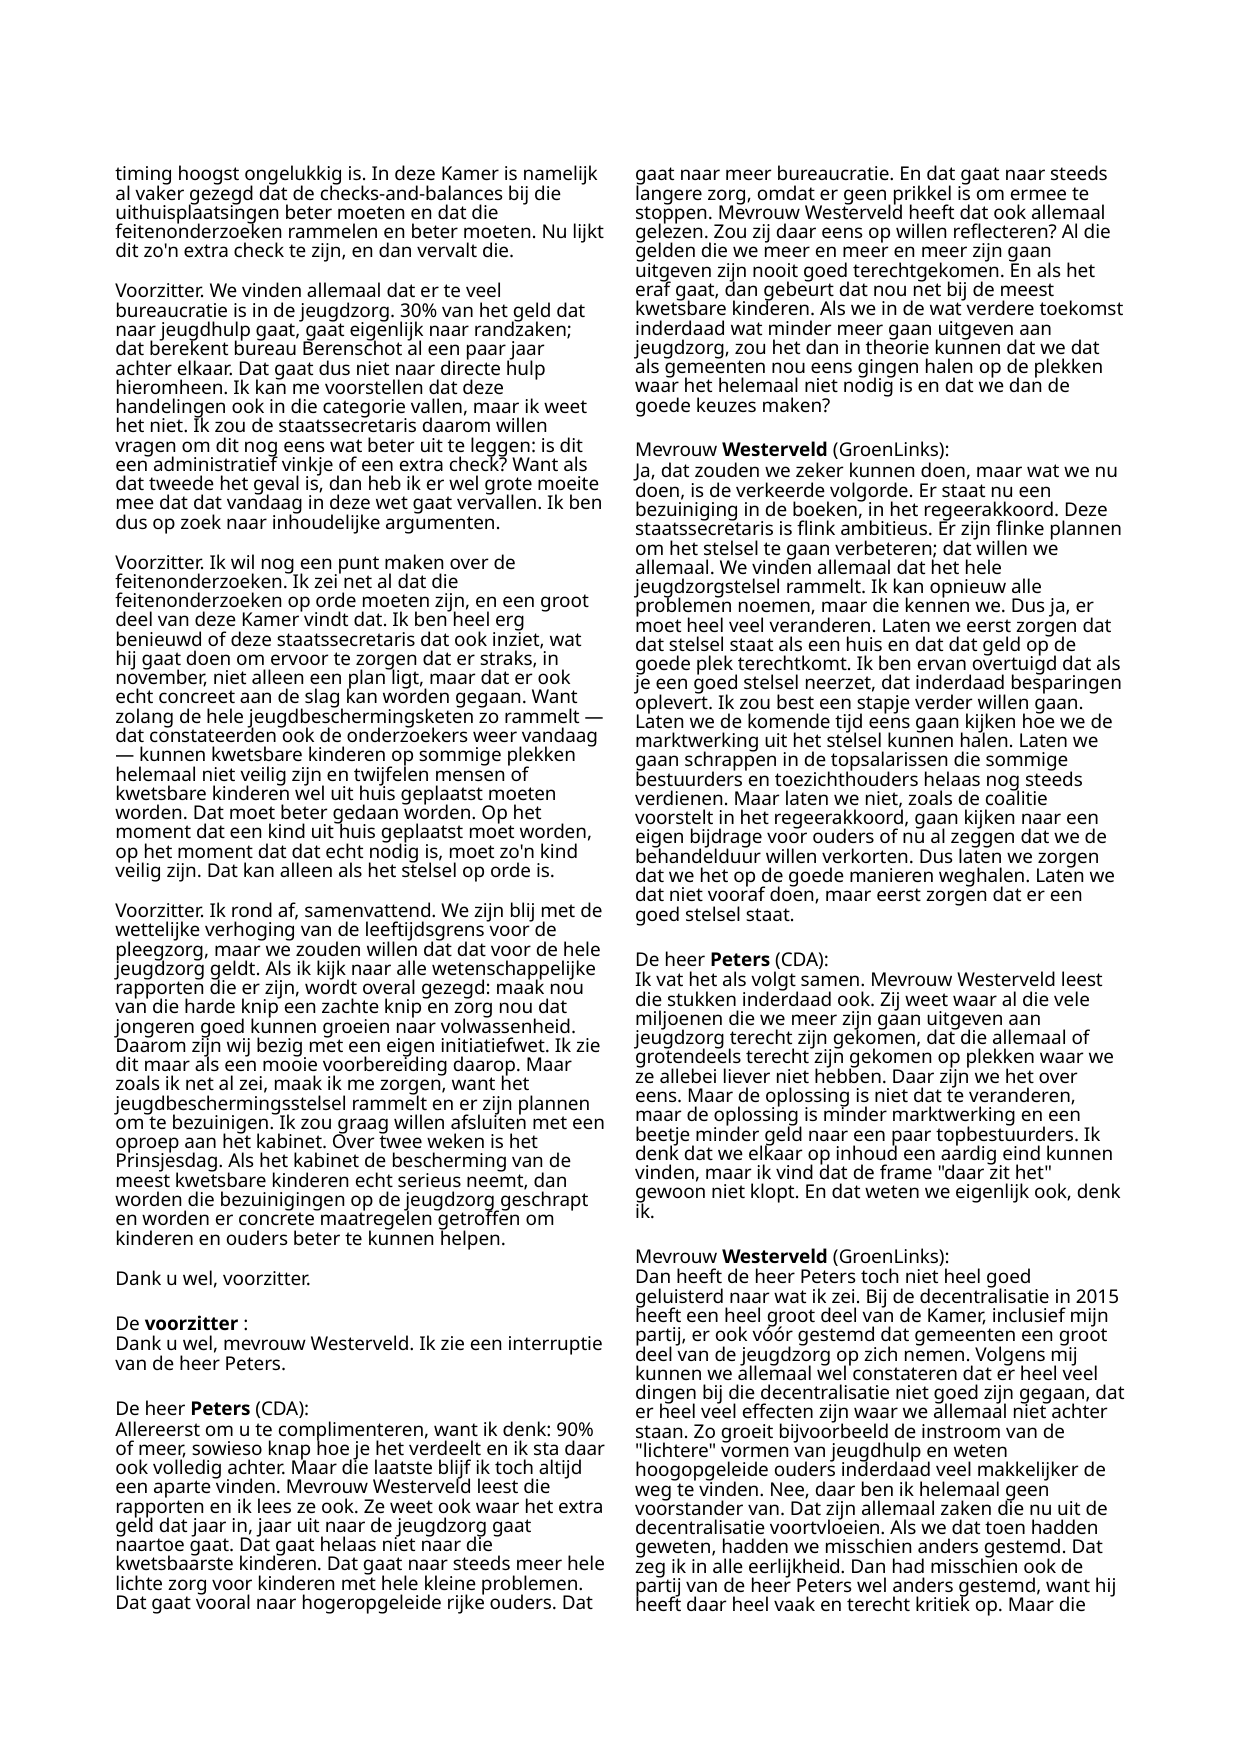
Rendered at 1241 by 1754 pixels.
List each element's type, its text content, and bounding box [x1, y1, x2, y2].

text Dank u wel, mevrouw Westerveld. Ik zie een interruptie van de heer Peters. [115, 1335, 605, 1374]
text Ja, dat zouden we zeker kunnen doen, maar wat we nu doen, is de verkeerde volgorde. Er staat nu een bezuiniging in de boeken, in het regeerakkoord. Deze staatssecretaris is flink ambitieus. Er zijn flinke plannen om het stelsel te gaan verbeteren; dat willen we allemaal. We vinden allemaal dat het hele jeugdzorgstelsel rammelt. Ik kan opnieuw alle problemen noemen, maar die kennen we. Dus ja, er moet heel veel veranderen. Laten we eerst zorgen dat dat stelsel staat als een huis en dat dat geld op de goede plek terechtkomt. Ik ben ervan overtuigd dat als je een goed stelsel neerzet, dat inderdaad besparingen oplevert. Ik zou best een stapje verder willen gaan. Laten we de komende tijd eens gaan kijken hoe we de marktwerking uit het stelsel kunnen halen. Laten we gaan schrappen in de topsalarissen die sommige bestuurders en toezichthouders helaas nog steeds verdienen. Maar laten we niet, zoals de coalitie voorstelt in het regeerakkoord, gaan kijken naar een eigen bijdrage voor ouders of nu al zeggen dat we de behandelduur willen verkorten. Dus laten we zorgen dat we het op de goede manieren weghalen. Laten we dat niet vooraf doen, maar eerst zorgen dat er een goed stelsel staat. [635, 462, 1125, 925]
text Ik vat het als volgt samen. Mevrouw Westerveld leest die stukken inderdaad ook. Zij weet waar al die vele miljoenen die we meer zijn gaan uitgeven aan jeugdzorg terecht zijn gekomen, dat die allemaal of grotendeels terecht zijn gekomen op plekken waar we ze allebei liever niet hebben. Daar zijn we het over eens. Maar de oplossing is niet dat te veranderen, maar de oplossing is minder marktwerking en een beetje minder geld naar een paar topbestuurders. Ik denk dat we elkaar op inhoud een aardig eind kunnen vinden, maar ik vind dat de frame "daar zit het" gewoon niet klopt. En dat weten we eigenlijk ook, denk ik. [635, 971, 1125, 1222]
text Mevrouw Westerveld (GroenLinks): [635, 1243, 1125, 1268]
text Dan heeft de heer Peters toch niet heel goed geluisterd naar wat ik zei. Bij de decentralisatie in 2015 heeft een heel groot deel van de Kamer, inclusief mijn partij, er ook vóór gestemd dat gemeenten een groot deel van de jeugdzorg op zich nemen. Volgens mij kunnen we allemaal wel constateren dat er heel veel dingen bij die decentralisatie niet goed zijn gegaan, dat er heel veel effecten zijn waar we allemaal niet achter staan. Zo groeit bijvoorbeeld de instroom van de "lichtere" vormen van jeugdhulp en weten hoogopgeleide ouders inderdaad veel makkelijker de weg te vinden. Nee, daar ben ik helemaal geen voorstander van. Dat zijn allemaal zaken die nu uit de decentralisatie voortvloeien. Als we dat toen hadden geweten, hadden we misschien anders gestemd. Dat zeg ik in alle eerlijkheid. Dan had misschien ook de partij van de heer Peters wel anders gestemd, want hij heeft daar heel vaak en terecht kritiek op. Maar die [635, 1268, 1125, 1615]
text Dank u wel, voorzitter. [115, 1269, 605, 1289]
text Allereerst om u te complimenteren, want ik denk: 90% of meer, sowieso knap hoe je het verdeelt en ik sta daar ook volledig achter. Maar die laatste blijf ik toch altijd een aparte vinden. Mevrouw Westerveld leest die rapporten en ik lees ze ook. Ze weet ook waar het extra geld dat jaar in, jaar uit naar de jeugdzorg gaat naartoe gaat. Dat gaat helaas niet naar die kwetsbaarste kinderen. Dat gaat naar steeds meer hele lichte zorg voor kinderen met hele kleine problemen. Dat gaat vooral naar hogeropgeleide rijke ouders. Dat [115, 1421, 605, 1613]
text gaat naar meer bureaucratie. En dat gaat naar steeds langere zorg, omdat er geen prikkel is om ermee te stoppen. Mevrouw Westerveld heeft dat ook allemaal gelezen. Zou zij daar eens op willen reflecteren? Al die gelden die we meer en meer en meer zijn gaan uitgeven zijn nooit goed terechtgekomen. En als het eraf gaat, dan gebeurt dat nou net bij de meest kwetsbare kinderen. Als we in de wat verdere toekomst inderdaad wat minder meer gaan uitgeven aan jeugdzorg, zou het dan in theorie kunnen dat we dat als gemeenten nou eens gingen halen op de plekken waar het helemaal niet nodig is en dat we dan de goede keuzes maken? [635, 165, 1125, 416]
text De voorzitter : [115, 1310, 605, 1335]
text timing hoogst ongelukkig is. In deze Kamer is namelijk al vaker gezegd dat de checks-and-balances bij die uithuisplaatsingen beter moeten en dat die feitenonderzoeken rammelen en beter moeten. Nu lijkt dit zo'n extra check te zijn, en dan vervalt die. [115, 165, 605, 262]
text Voorzitter. Ik rond af, samenvattend. We zijn blij met de wettelijke verhoging van de leeftijdsgrens voor de pleegzorg, maar we zouden willen dat dat voor de hele jeugdzorg geldt. Als ik kijk naar alle wetenschappelijke rapporten die er zijn, wordt overal gezegd: maak nou van die harde knip een zachte knip en zorg nou dat jongeren goed kunnen groeien naar volwassenheid. Daarom zijn wij bezig met een eigen initiatiefwet. Ik zie dit maar als een mooie voorbereiding daarop. Maar zoals ik net al zei, maak ik me zorgen, want het jeugdbeschermingsstelsel rammelt en er zijn plannen om te bezuinigen. Ik zou graag willen afsluiten met een oproep aan het kabinet. Over twee weken is het Prinsjesdag. Als het kabinet de bescherming van de meest kwetsbare kinderen echt serieus neemt, dan worden die bezuinigingen op de jeugdzorg geschrapt en worden er concrete maatregelen getroffen om kinderen en ouders beter te kunnen helpen. [115, 902, 605, 1249]
text Mevrouw Westerveld (GroenLinks): [635, 437, 1125, 462]
text Voorzitter. We vinden allemaal dat er te veel bureaucratie is in de jeugdzorg. 30% van het geld dat naar jeugdhulp gaat, gaat eigenlijk naar randzaken; dat berekent bureau Berenschot al een paar jaar achter elkaar. Dat gaat dus niet naar directe hulp hieromheen. Ik kan me voorstellen dat deze handelingen ook in die categorie vallen, maar ik weet het niet. Ik zou de staatssecretaris daarom willen vragen om dit nog eens wat beter uit te leggen: is dit een administratief vinkje of een extra check? Want als dat tweede het geval is, dan heb ik er wel grote moeite mee dat dat vandaag in deze wet gaat vervallen. Ik ben dus op zoek naar inhoudelijke argumenten. [115, 282, 605, 533]
text De heer Peters (CDA): [635, 946, 1125, 971]
text Voorzitter. Ik wil nog een punt maken over de feitenonderzoeken. Ik zei net al dat die feitenonderzoeken op orde moeten zijn, en een groot deel van deze Kamer vindt dat. Ik ben heel erg benieuwd of deze staatssecretaris dat ook inziet, wat hij gaat doen om ervoor te zorgen dat er straks, in november, niet alleen een plan ligt, maar dat er ook echt concreet aan de slag kan worden gegaan. Want zolang de hele jeugdbeschermingsketen zo rammelt — dat constateerden ook de onderzoekers weer vandaag — kunnen kwetsbare kinderen op sommige plekken helemaal niet veilig zijn en twijfelen mensen of kwetsbare kinderen wel uit huis geplaatst moeten worden. Dat moet beter gedaan worden. Op het moment dat een kind uit huis geplaatst moet worden, op het moment dat dat echt nodig is, moet zo'n kind veilig zijn. Dat kan alleen als het stelsel op orde is. [115, 554, 605, 881]
text De heer Peters (CDA): [115, 1395, 605, 1421]
